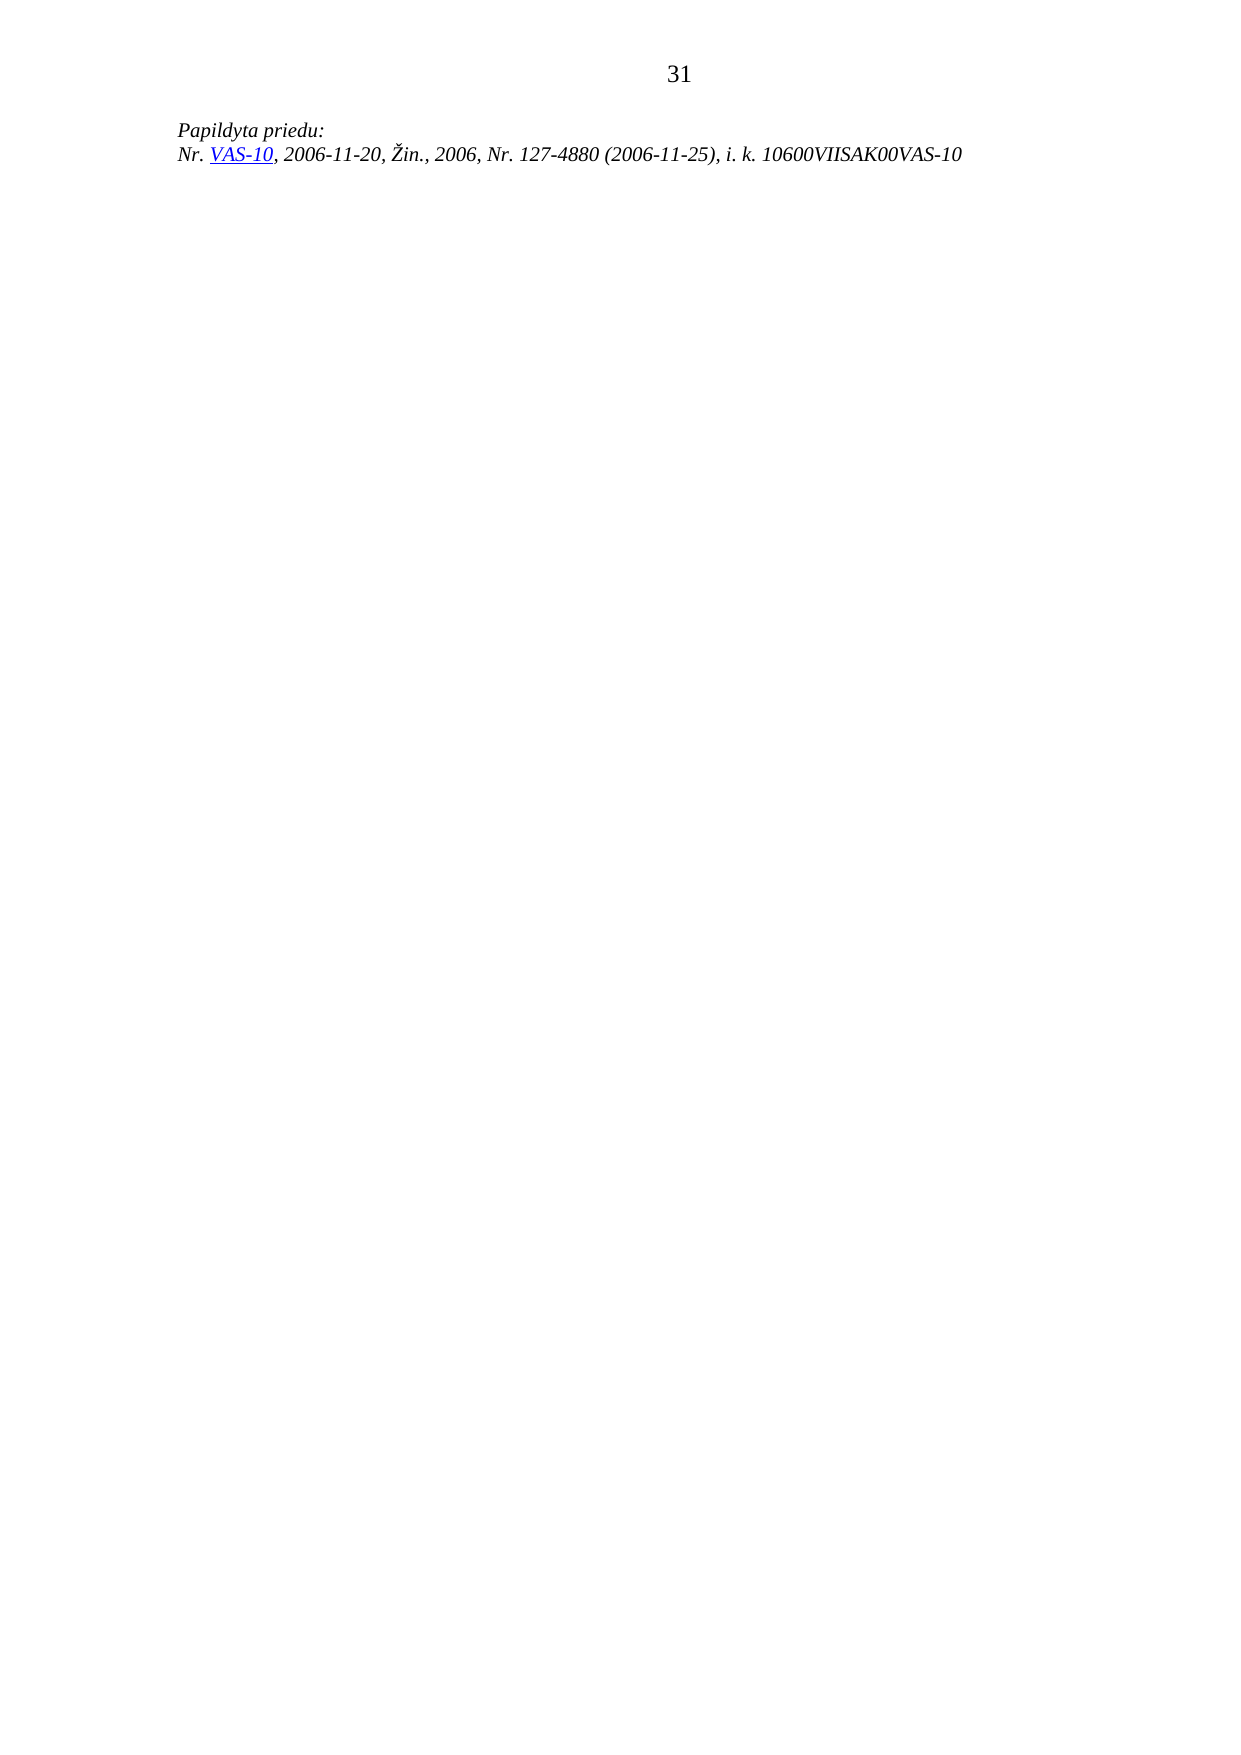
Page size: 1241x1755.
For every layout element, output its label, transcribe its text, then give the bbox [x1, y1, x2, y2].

text Nr. VAS-10, 2006-11-20, Žin., 2006, Nr. 127-4880 (2006-11-25), i. k. 10600VIISAK00VAS-10 [177, 142, 1181, 166]
text Papildyta priedu: [177, 118, 1181, 142]
